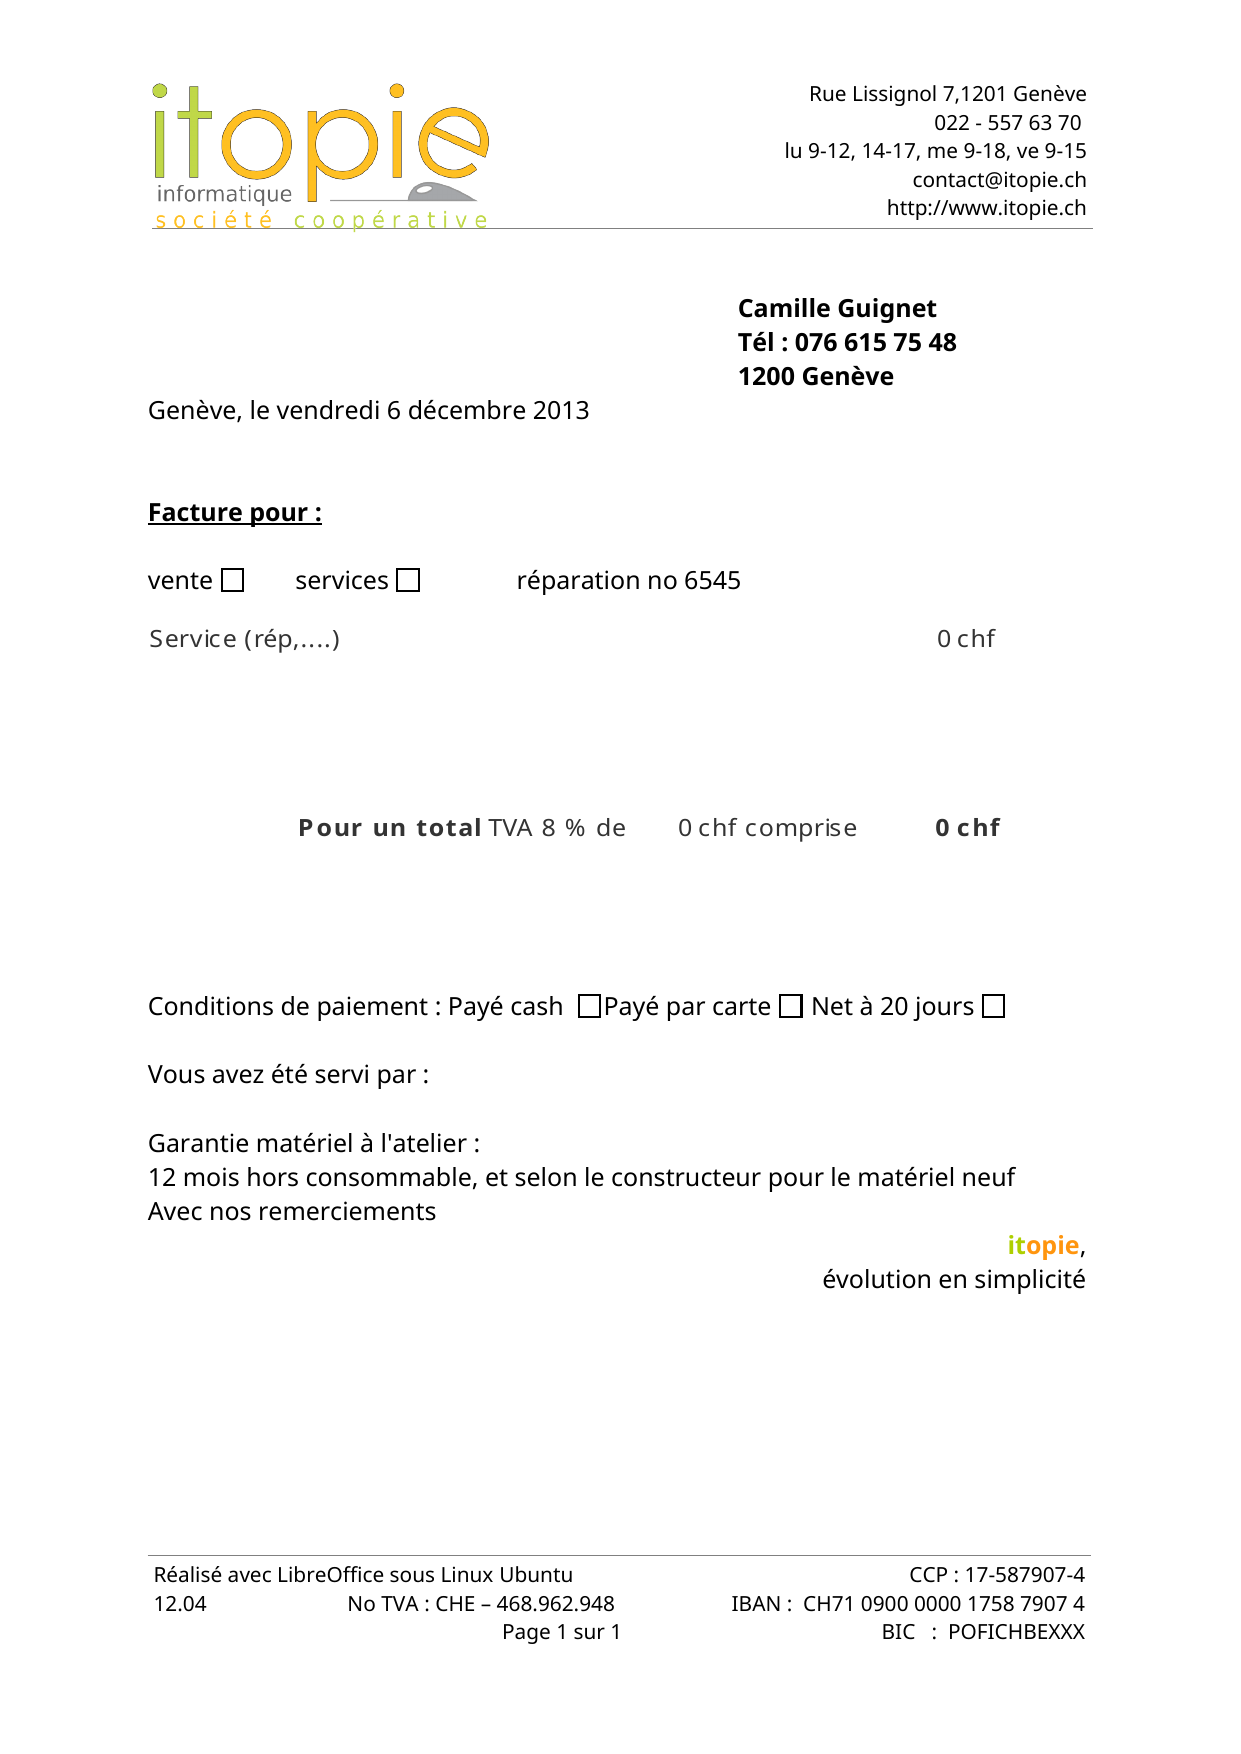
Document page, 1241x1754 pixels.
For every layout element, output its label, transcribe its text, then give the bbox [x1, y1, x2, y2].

text Facture pour : [148, 495, 1093, 529]
text évolution en simplicité [148, 1262, 1093, 1296]
text Camille Guignet [148, 290, 1093, 324]
text Tél : 076 615 75 48 [148, 324, 1093, 358]
text Conditions de paiement : Payé cash Payé par carte Net à 20 jours [148, 989, 1093, 1023]
text vente services réparation no 6545 [148, 563, 1093, 597]
text Genève, le vendredi 6 décembre 2013 [148, 392, 1093, 427]
text Garantie matériel à l'atelier : [148, 1125, 1093, 1159]
text itopie, [148, 1227, 1093, 1262]
text Vous avez été servi par : [148, 1057, 1093, 1091]
text 12 mois hors consommable, et selon le constructeur pour le matériel neuf [148, 1159, 1093, 1193]
text Avec nos remerciements [148, 1193, 1093, 1227]
text 1200 Genève [148, 358, 1093, 392]
picture [138, 72, 500, 244]
